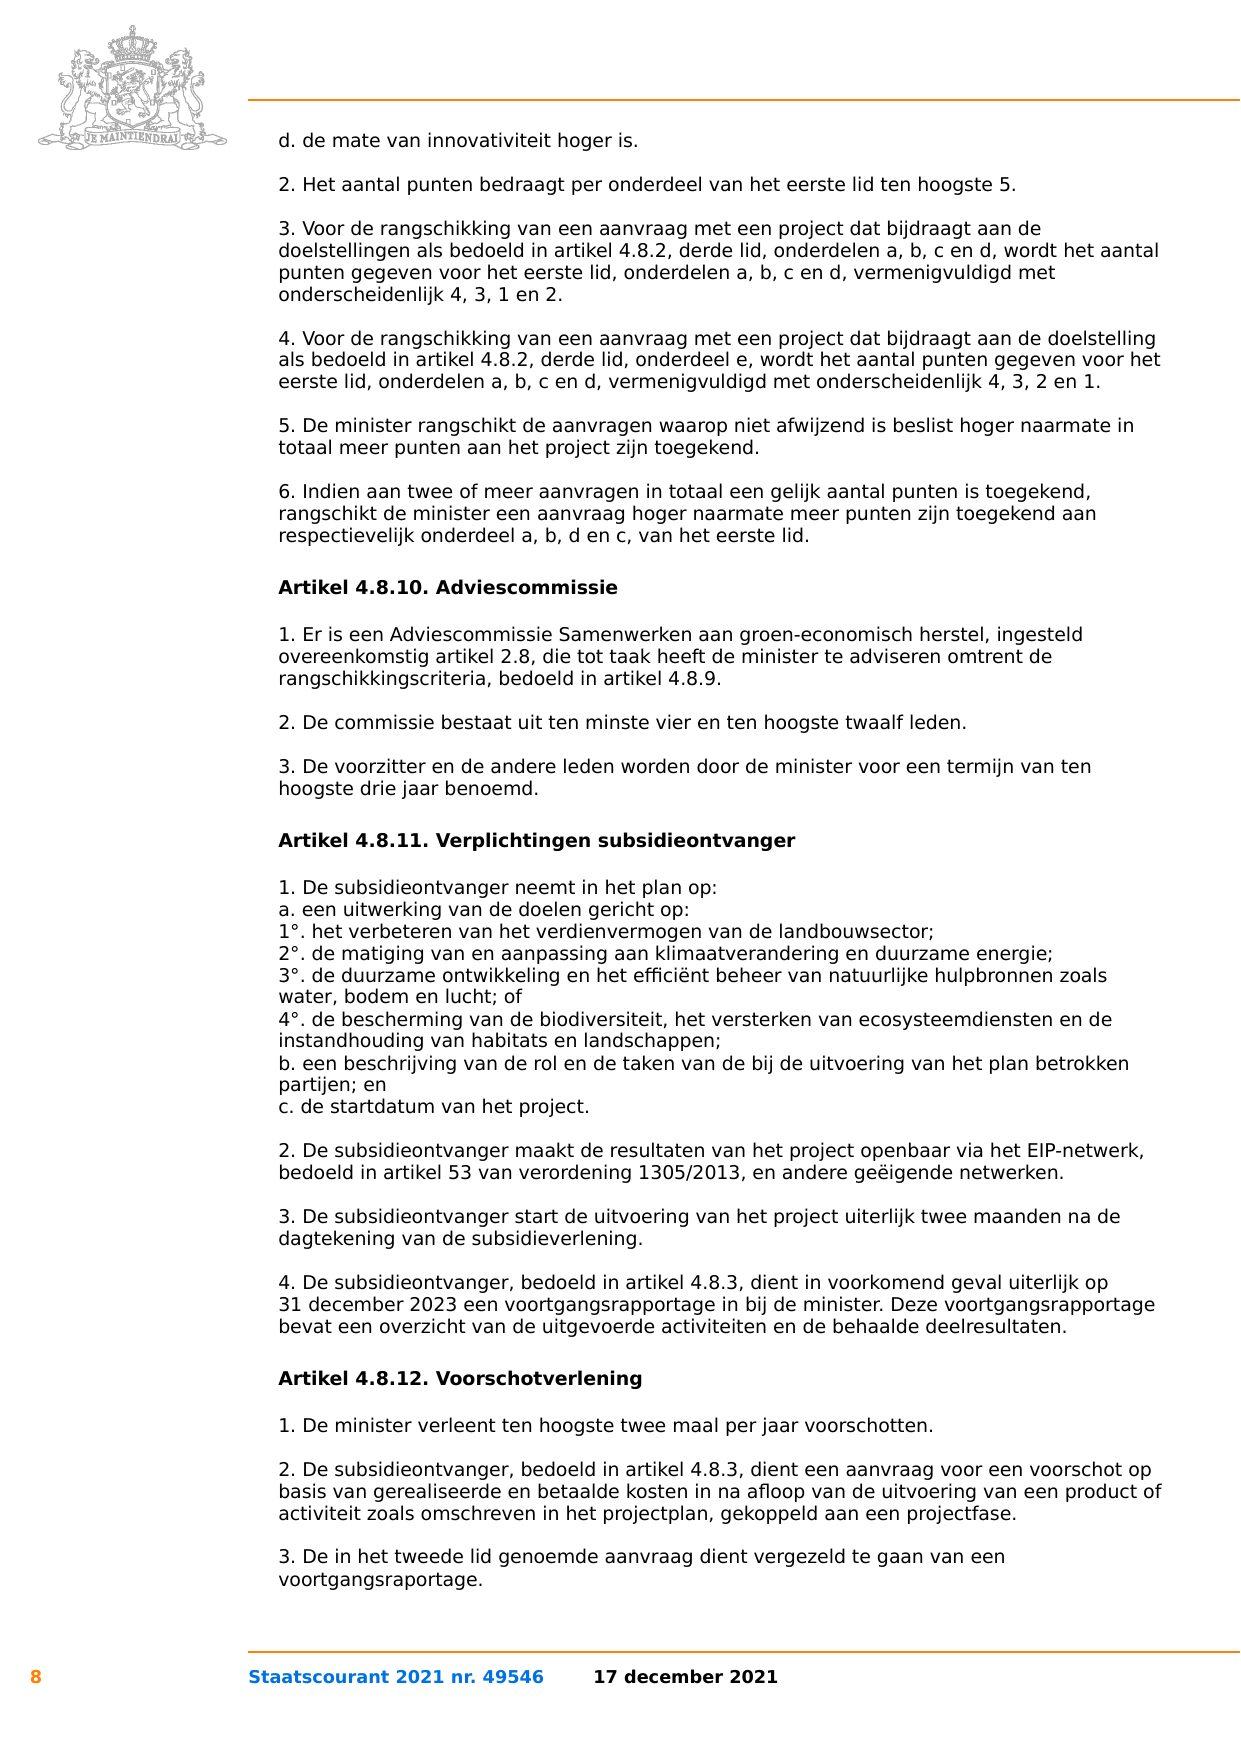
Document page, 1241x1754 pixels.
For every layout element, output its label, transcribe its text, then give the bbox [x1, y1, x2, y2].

text 2°. de matiging van en aanpassing aan klimaatverandering en duurzame energie; [278, 942, 1163, 964]
text 6. Indien aan twee of meer aanvragen in totaal een gelijk aantal punten is toegekend, rangschikt de minister een aanvraag hoger naarmate meer punten zijn toegekend aan respectievelijk onderdeel a, b, d en c, van het eerste lid. [278, 481, 1163, 547]
text 1. De minister verleent ten hoogste twee maal per jaar voorschotten. [278, 1415, 1163, 1437]
text c. de startdatum van het project. [278, 1096, 1163, 1118]
text b. een beschrijving van de rol en de taken van de bij de uitvoering van het plan betrokken partijen; en [278, 1052, 1163, 1096]
text 4°. de bescherming van de biodiversiteit, het versterken van ecosysteemdiensten en de instandhouding van habitats en landschappen; [278, 1008, 1163, 1052]
text a. een uitwerking van de doelen gericht op: [278, 898, 1163, 921]
text 1. De subsidieontvanger neemt in het plan op: [278, 877, 1163, 898]
text 1°. het verbeteren van het verdienvermogen van de landbouwsector; [278, 921, 1163, 942]
text 3°. de duurzame ontwikkeling en het efficiënt beheer van natuurlijke hulpbronnen zoals water, bodem en lucht; of [278, 964, 1163, 1008]
subtitle Artikel 4.8.10. Adviescommissie [278, 577, 1163, 599]
text 5. De minister rangschikt de aanvragen waarop niet afwijzend is beslist hoger naarmate in totaal meer punten aan het project zijn toegekend. [278, 415, 1163, 459]
text 4. De subsidieontvanger, bedoeld in artikel 4.8.3, dient in voorkomend geval uiterlijk op 31 december 2023 een voortgangsrapportage in bij de minister. Deze voortgangsrapportage bevat een overzicht van de uitgevoerde activiteiten en de behaalde deelresultaten. [278, 1272, 1163, 1338]
subtitle Artikel 4.8.12. Voorschotverlening [278, 1368, 1163, 1390]
text 3. De voorzitter en de andere leden worden door de minister voor een termijn van ten hoogste drie jaar benoemd. [278, 756, 1163, 799]
text 2. De commissie bestaat uit ten minste vier en ten hoogste twaalf leden. [278, 712, 1163, 734]
picture [38, 25, 227, 150]
subtitle Artikel 4.8.11. Verplichtingen subsidieontvanger [278, 829, 1163, 852]
text 2. De subsidieontvanger, bedoeld in artikel 4.8.3, dient een aanvraag voor een voorschot op basis van gerealiseerde en betaalde kosten in na afloop van de uitvoering van een product of activiteit zoals omschreven in het projectplan, gekoppeld aan een projectfase. [278, 1459, 1163, 1524]
text 3. De subsidieontvanger start de uitvoering van het project uiterlijk twee maanden na de dagtekening van de subsidieverlening. [278, 1206, 1163, 1250]
text 1. Er is een Adviescommissie Samenwerken aan groen-economisch herstel, ingesteld overeenkomstig artikel 2.8, die tot taak heeft de minister te adviseren omtrent de rangschikkingscriteria, bedoeld in artikel 4.8.9. [278, 624, 1163, 690]
text 2. Het aantal punten bedraagt per onderdeel van het eerste lid ten hoogste 5. [278, 174, 1163, 196]
text d. de mate van innovativiteit hoger is. [278, 130, 1163, 152]
text 3. Voor de rangschikking van een aanvraag met een project dat bijdraagt aan de doelstellingen als bedoeld in artikel 4.8.2, derde lid, onderdelen a, b, c en d, wordt het aantal punten gegeven voor het eerste lid, onderdelen a, b, c en d, vermenigvuldigd met onderscheidenlijk 4, 3, 1 en 2. [278, 218, 1163, 306]
text 4. Voor de rangschikking van een aanvraag met een project dat bijdraagt aan de doelstelling als bedoeld in artikel 4.8.2, derde lid, onderdeel e, wordt het aantal punten gegeven voor het eerste lid, onderdelen a, b, c en d, vermenigvuldigd met onderscheidenlijk 4, 3, 2 en 1. [278, 327, 1163, 393]
text 2. De subsidieontvanger maakt de resultaten van het project openbaar via het EIP-netwerk, bedoeld in artikel 53 van verordening 1305/2013, en andere geëigende netwerken. [278, 1140, 1163, 1184]
text 3. De in het tweede lid genoemde aanvraag dient vergezeld te gaan van een voortgangsraportage. [278, 1546, 1163, 1590]
